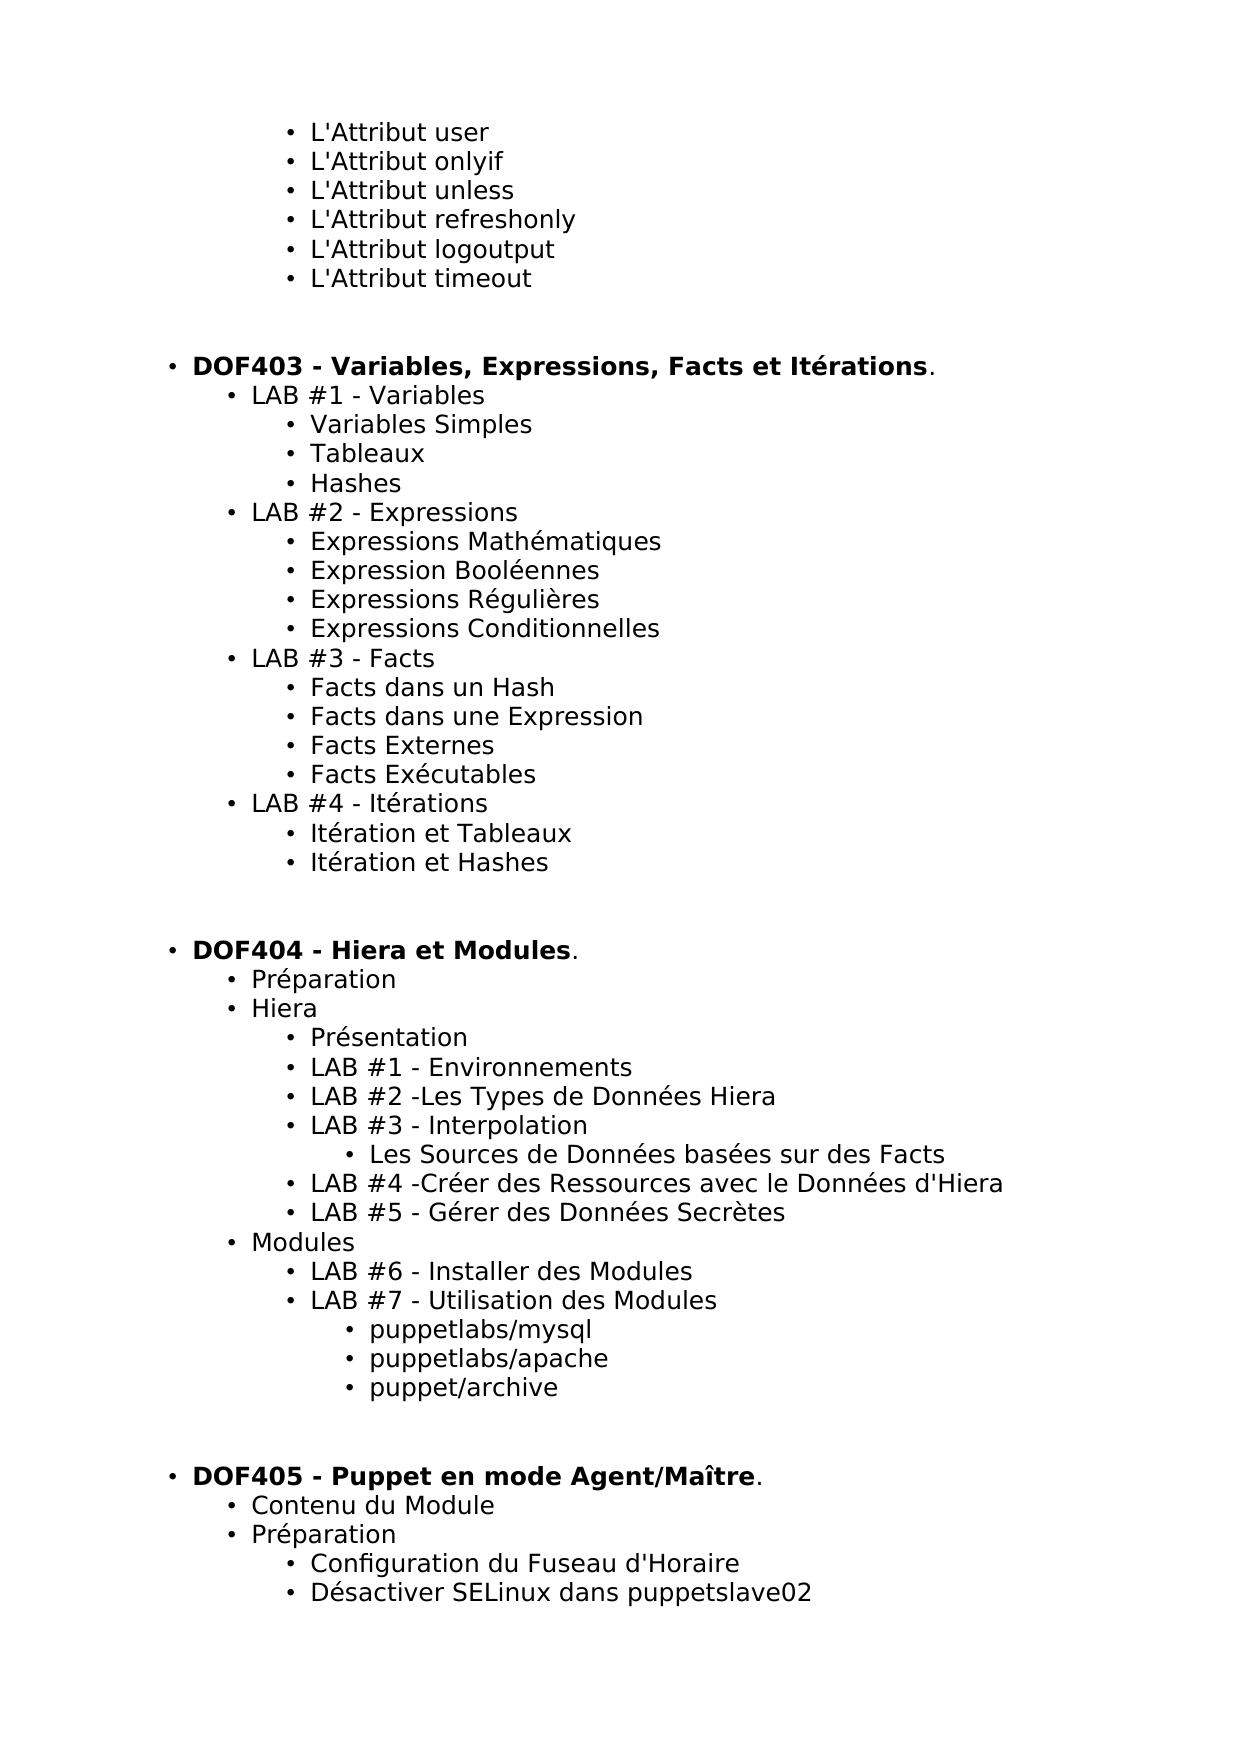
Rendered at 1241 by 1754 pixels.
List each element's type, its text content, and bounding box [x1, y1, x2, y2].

list Configuration du Fuseau d'Horaire [295, 1549, 1122, 1578]
list LAB #4 - Itérations [236, 789, 1122, 819]
list Variables Simples [295, 410, 1122, 439]
list Hashes [295, 469, 1122, 498]
list Modules [236, 1228, 1122, 1257]
list Préparation [236, 1520, 1122, 1549]
list L'Attribut logoutput [295, 235, 1122, 264]
list Facts Externes [295, 731, 1122, 760]
list Facts dans un Hash [295, 673, 1122, 702]
list LAB #3 - Facts [236, 644, 1122, 673]
list DOF404 - Hiera et Modules. [177, 936, 1122, 965]
list L'Attribut refreshonly [295, 206, 1122, 235]
list LAB #6 - Installer des Modules [295, 1257, 1122, 1286]
list L'Attribut timeout [295, 264, 1122, 293]
list Préparation [236, 965, 1122, 994]
list Hiera [236, 994, 1122, 1023]
list LAB #7 - Utilisation des Modules [295, 1286, 1122, 1315]
list Itération et Hashes [295, 848, 1122, 877]
list puppet/archive [354, 1373, 1122, 1403]
list L'Attribut user [295, 118, 1122, 147]
list Facts dans une Expression [295, 702, 1122, 731]
list DOF405 - Puppet en mode Agent/Maître. [177, 1462, 1122, 1491]
list LAB #3 - Interpolation [295, 1111, 1122, 1140]
list Expressions Conditionnelles [295, 614, 1122, 644]
list Expressions Mathématiques [295, 527, 1122, 556]
list Expressions Régulières [295, 585, 1122, 614]
list Désactiver SELinux dans puppetslave02 [295, 1578, 1122, 1607]
list LAB #2 - Expressions [236, 498, 1122, 527]
list L'Attribut onlyif [295, 147, 1122, 176]
list Facts Exécutables [295, 760, 1122, 789]
list puppetlabs/mysql [354, 1315, 1122, 1344]
list LAB #4 -Créer des Ressources avec le Données d'Hiera [295, 1169, 1122, 1198]
list DOF403 - Variables, Expressions, Facts et Itérations. [177, 352, 1122, 381]
list LAB #1 - Variables [236, 381, 1122, 410]
list LAB #1 - Environnements [295, 1053, 1122, 1082]
list Les Sources de Données basées sur des Facts [354, 1140, 1122, 1169]
list LAB #5 - Gérer des Données Secrètes [295, 1198, 1122, 1228]
list puppetlabs/apache [354, 1344, 1122, 1373]
list Tableaux [295, 439, 1122, 469]
list Itération et Tableaux [295, 819, 1122, 848]
list L'Attribut unless [295, 176, 1122, 206]
list Présentation [295, 1023, 1122, 1053]
list Contenu du Module [236, 1491, 1122, 1520]
list LAB #2 -Les Types de Données Hiera [295, 1082, 1122, 1111]
list Expression Booléennes [295, 556, 1122, 585]
